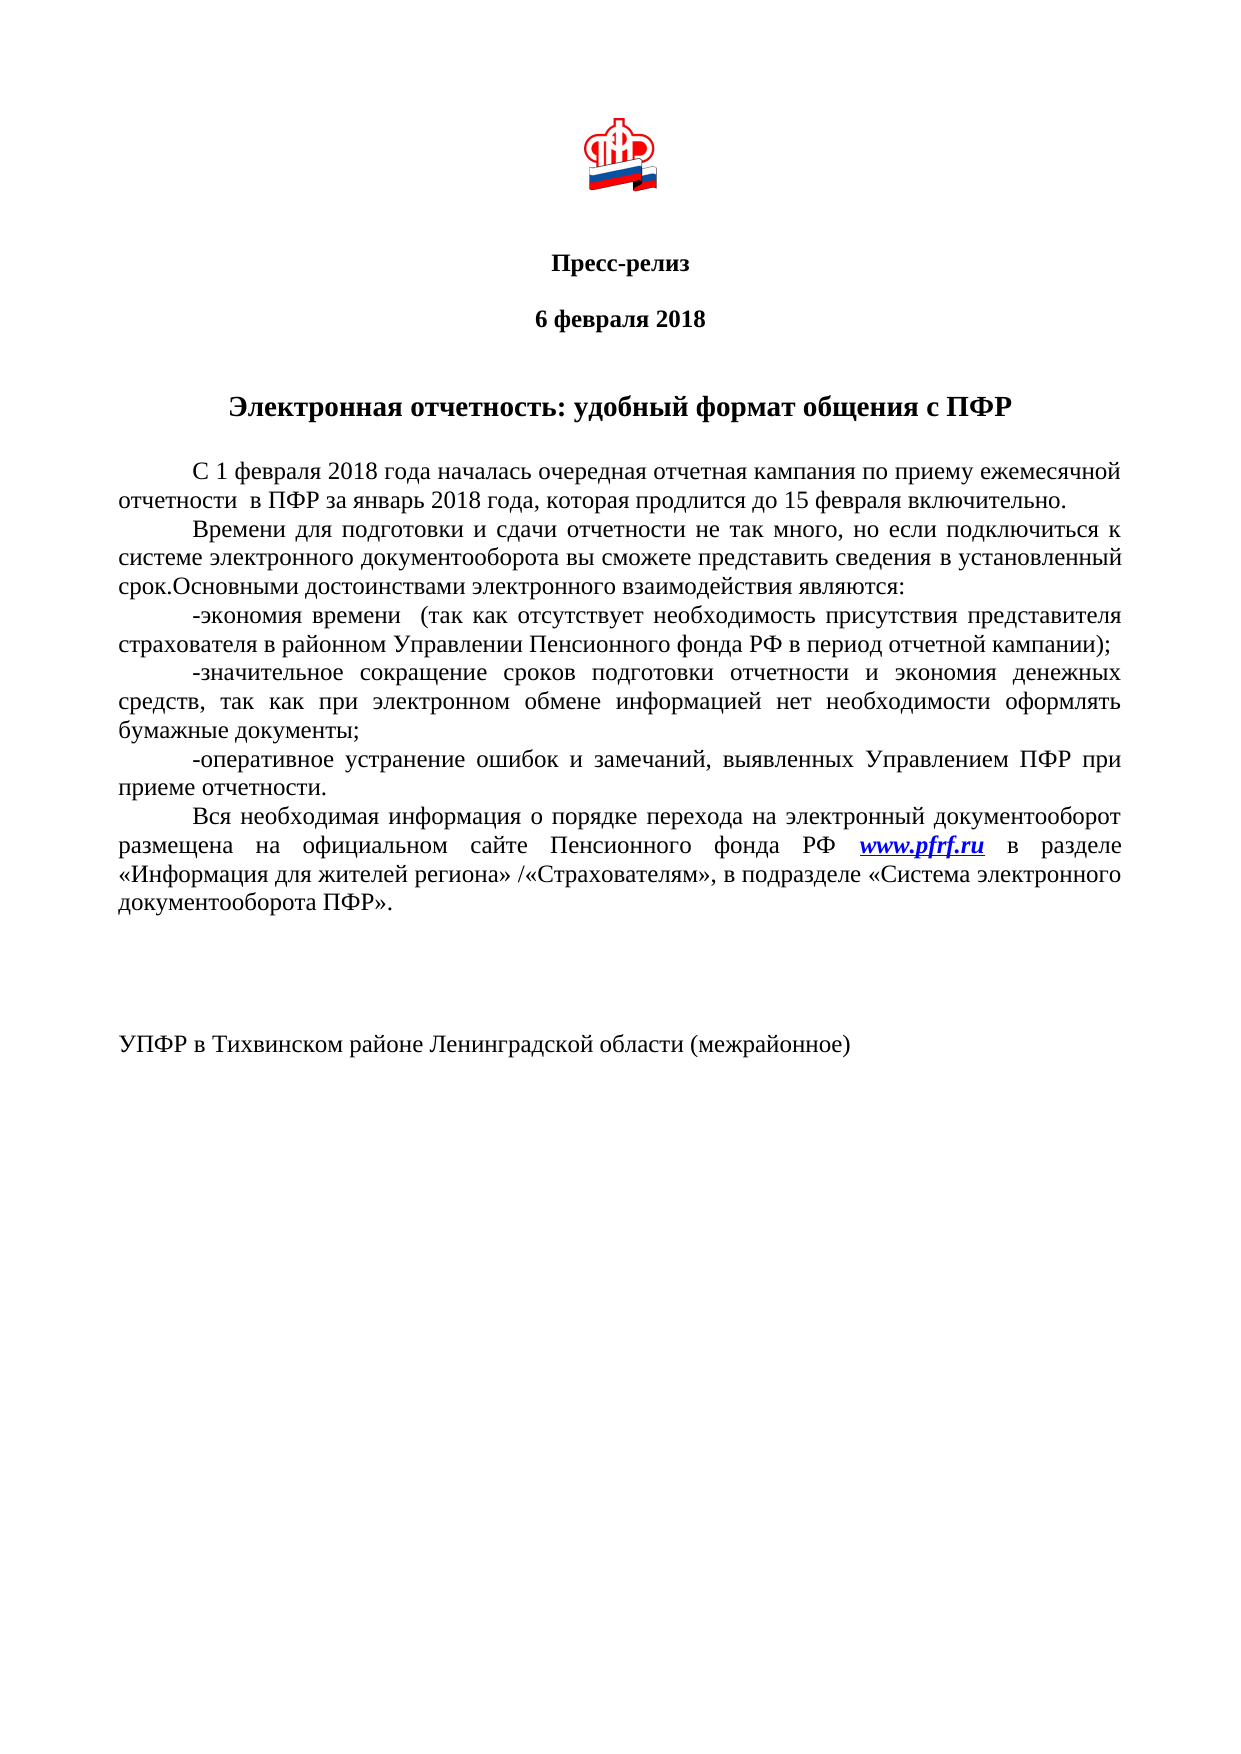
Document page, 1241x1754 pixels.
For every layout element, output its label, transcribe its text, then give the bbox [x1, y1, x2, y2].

text -экономия времени (так как отсутствует необходимость присутствия представителя страхователя в районном Управлении Пенсионного фонда РФ в период отчетной кампании); [118, 600, 1122, 657]
text Пресс-релиз [118, 248, 1122, 276]
text -значительное сокращение сроков подготовки отчетности и экономия денежных средств, так как при электронном обмене информацией нет необходимости оформлять бумажные документы; [118, 657, 1122, 744]
text Вся необходимая информация о порядке перехода на электронный документооборот размещена на официальном сайте Пенсионного фонда РФ www.pfrf.ru в разделе «Информация для жителей региона» /«Страхователям», в подразделе «Система электронного документооборота ПФР». [118, 801, 1122, 916]
text 6 февраля 2018 [118, 304, 1122, 333]
text Электронная отчетность: удобный формат общения с ПФР [118, 389, 1122, 423]
text Времени для подготовки и сдачи отчетности не так много, но если подключиться к системе электронного документооборота вы сможете представить сведения в установленный срок.Основными достоинствами электронного взаимодействия являются: [118, 514, 1122, 600]
list УПФР в Тихвинском районе Ленинградской области (межрайонное) [81, 1029, 1122, 1058]
text С 1 февраля 2018 года началась очередная отчетная кампания по приему ежемесячной отчетности в ПФР за январь 2018 года, которая продлится до 15 февраля включительно. [118, 456, 1122, 514]
text -оперативное устранение ошибок и замечаний, выявленных Управлением ПФР при приеме отчетности. [118, 744, 1122, 801]
